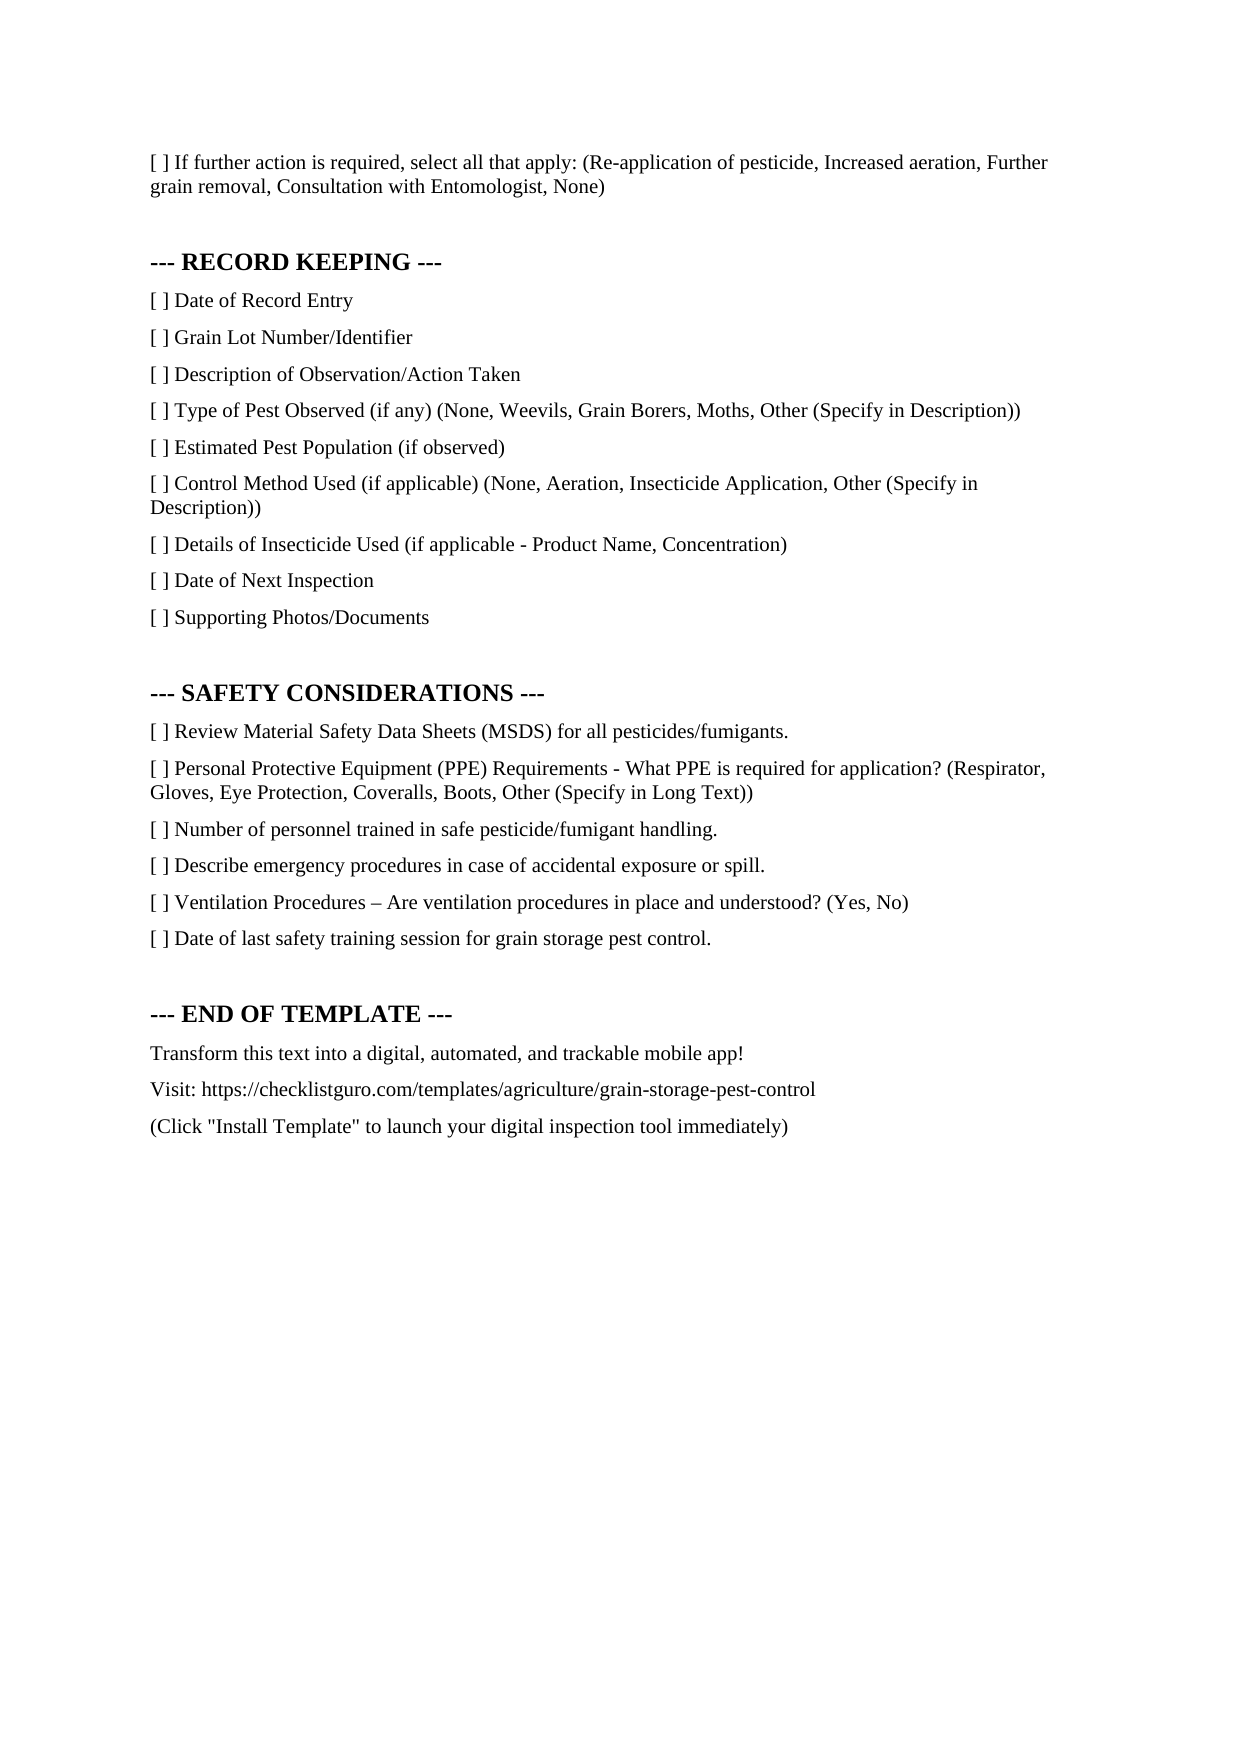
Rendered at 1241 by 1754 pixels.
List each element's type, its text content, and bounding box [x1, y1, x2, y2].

text Transform this text into a digital, automated, and trackable mobile app! [150, 1041, 1090, 1065]
text [ ] Ventilation Procedures – Are ventilation procedures in place and understood? (Yes, No) [150, 890, 1090, 914]
text [ ] Control Method Used (if applicable) (None, Aeration, Insecticide Application, Other (Specify in Description)) [150, 471, 1090, 519]
text [ ] Type of Pest Observed (if any) (None, Weevils, Grain Borers, Moths, Other (Specify in Description)) [150, 398, 1090, 422]
text [ ] Date of Next Inspection [150, 568, 1090, 592]
text [ ] Details of Insecticide Used (if applicable - Product Name, Concentration) [150, 532, 1090, 556]
text --- END OF TEMPLATE --- [150, 999, 1090, 1028]
text [ ] Describe emergency procedures in case of accidental exposure or spill. [150, 853, 1090, 877]
text [ ] Grain Lot Number/Identifier [150, 325, 1090, 349]
text --- RECORD KEEPING --- [150, 247, 1090, 276]
text [ ] Supporting Photos/Documents [150, 605, 1090, 629]
text [ ] If further action is required, select all that apply: (Re-application of pesticide, Increased aeration, Further grain removal, Consultation with Entomologist, None) [150, 150, 1090, 198]
text --- SAFETY CONSIDERATIONS --- [150, 678, 1090, 707]
text [ ] Date of Record Entry [150, 288, 1090, 312]
text Visit: https://checklistguro.com/templates/agriculture/grain-storage-pest-control [150, 1077, 1090, 1101]
text [ ] Personal Protective Equipment (PPE) Requirements - What PPE is required for application? (Respirator, Gloves, Eye Protection, Coveralls, Boots, Other (Specify in Long Text)) [150, 756, 1090, 804]
text [ ] Estimated Pest Population (if observed) [150, 435, 1090, 459]
text [ ] Description of Observation/Action Taken [150, 362, 1090, 386]
text [ ] Number of personnel trained in safe pesticide/fumigant handling. [150, 817, 1090, 841]
text [ ] Date of last safety training session for grain storage pest control. [150, 926, 1090, 950]
text (Click "Install Template" to launch your digital inspection tool immediately) [150, 1114, 1090, 1138]
text [ ] Review Material Safety Data Sheets (MSDS) for all pesticides/fumigants. [150, 719, 1090, 743]
